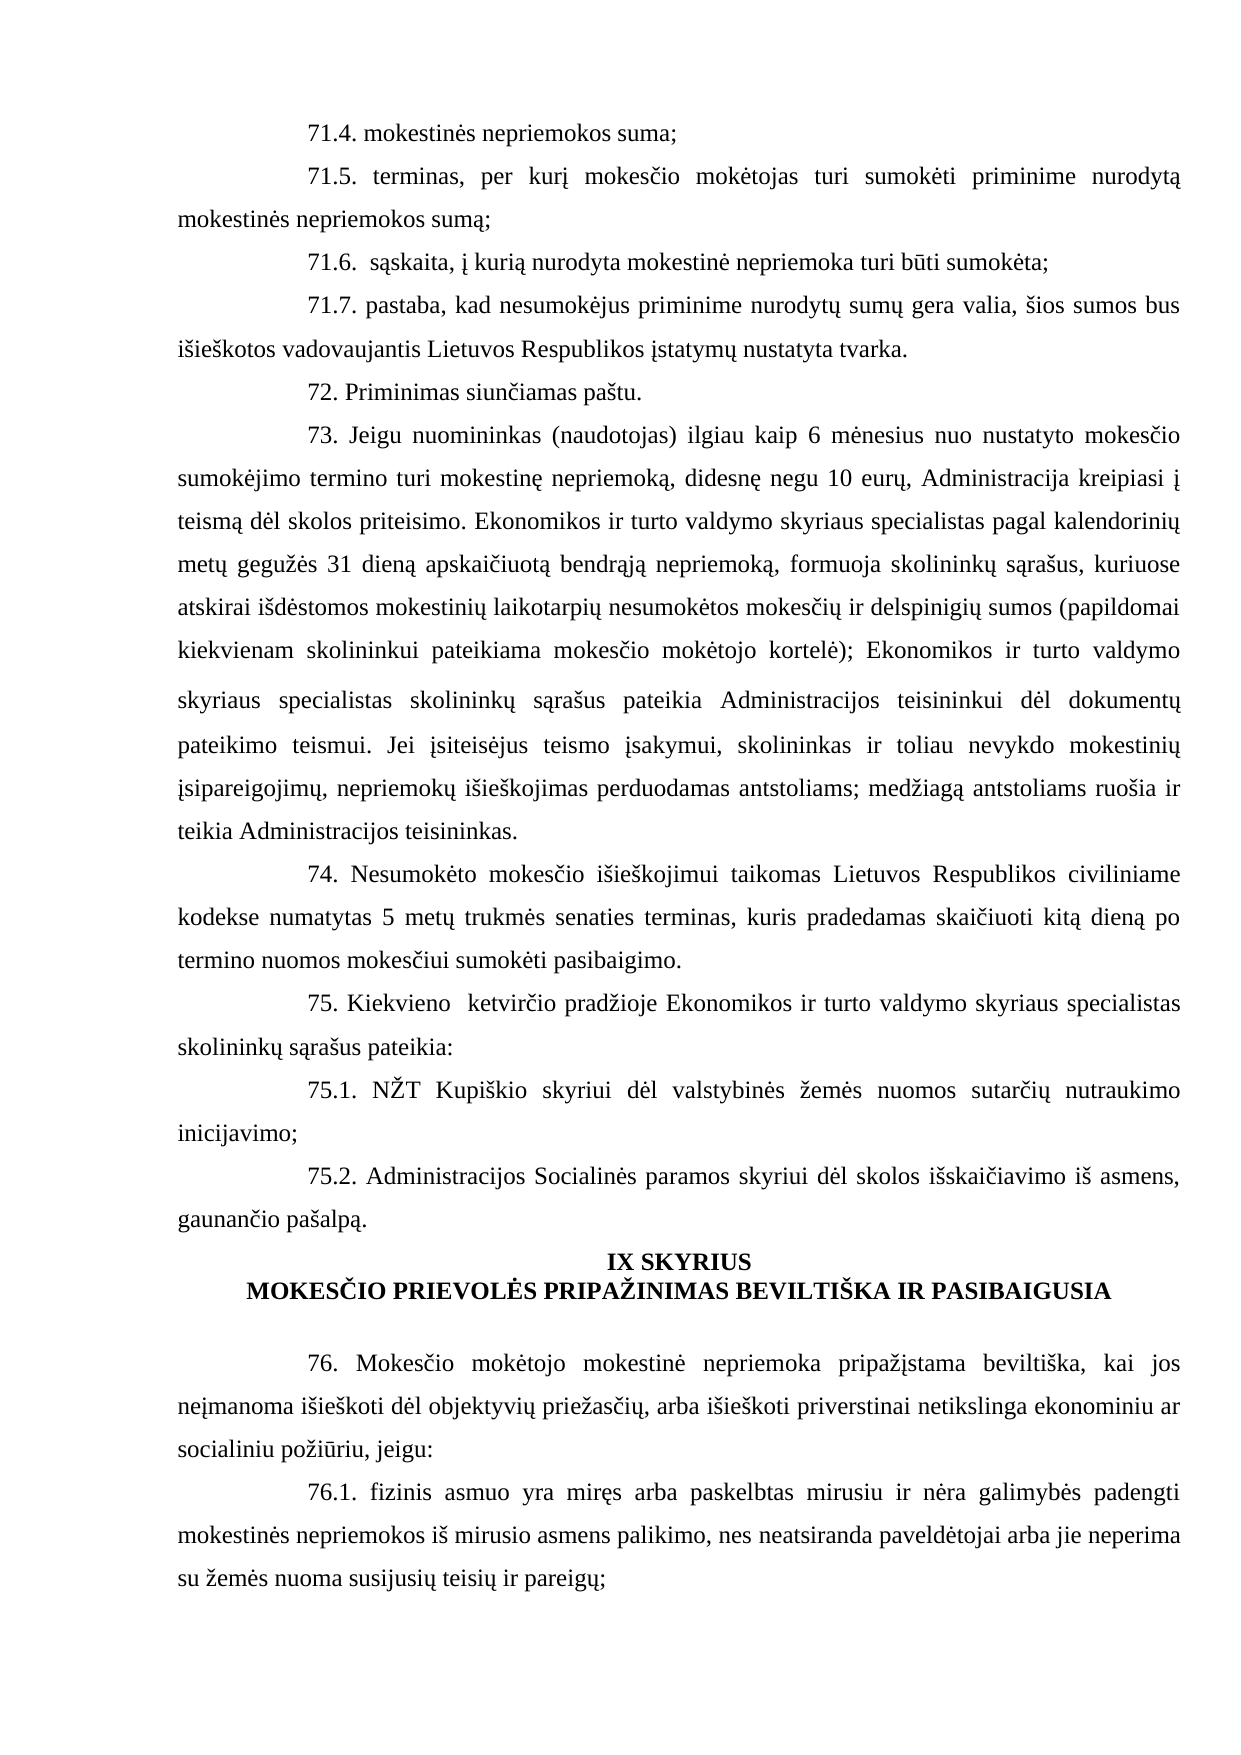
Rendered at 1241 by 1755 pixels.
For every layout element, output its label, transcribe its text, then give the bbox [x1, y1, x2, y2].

text 72. Priminimas siunčiamas paštu. [177, 377, 1181, 406]
text 71.5. terminas, per kurį mokesčio mokėtojas turi sumokėti priminime nurodytą mokestinės nepriemokos sumą; [177, 161, 1181, 233]
text 76. Mokesčio mokėtojo mokestinė nepriemoka pripažįstama beviltiška, kai jos neįmanoma išieškoti dėl objektyvių priežasčių, arba išieškoti priverstinai netikslinga ekonominiu ar socialiniu požiūriu, jeigu: [177, 1348, 1181, 1463]
text 71.6. sąskaita, į kurią nurodyta mokestinė nepriemoka turi būti sumokėta; [177, 247, 1181, 276]
text MOKESČIO PRIEVOLĖS PRIPAŽINIMAS BEVILTIŠKA IR PASIBAIGUSIA [177, 1276, 1181, 1305]
text 74. Nesumokėto mokesčio išieškojimui taikomas Lietuvos Respublikos civiliniame kodekse numatytas 5 metų trukmės senaties terminas, kuris pradedamas skaičiuoti kitą dieną po termino nuomos mokesčiui sumokėti pasibaigimo. [177, 859, 1181, 974]
text 75. Kiekvieno ketvirčio pradžioje Ekonomikos ir turto valdymo skyriaus specialistas skolininkų sąrašus pateikia: [177, 988, 1181, 1060]
text 71.7. pastaba, kad nesumokėjus priminime nurodytų sumų gera valia, šios sumos bus išieškotos vadovaujantis Lietuvos Respublikos įstatymų nustatyta tvarka. [177, 291, 1181, 362]
text 75.1. NŽT Kupiškio skyriui dėl valstybinės žemės nuomos sutarčių nutraukimo inicijavimo; [177, 1075, 1181, 1147]
text 71.4. mokestinės nepriemokos suma; [177, 118, 1181, 147]
text 73. Jeigu nuomininkas (naudotojas) ilgiau kaip 6 mėnesius nuo nustatyto mokesčio sumokėjimo termino turi mokestinę nepriemoką, didesnę negu 10 eurų, Administracija kreipiasi į teismą dėl skolos priteisimo. Ekonomikos ir turto valdymo skyriaus specialistas pagal kalendorinių metų gegužės 31 dieną apskaičiuotą bendrąją nepriemoką, formuoja skolininkų sąrašus, kuriuose atskirai išdėstomos mokestinių laikotarpių nesumokėtos mokesčių ir delspinigių sumos (papildomai kiekvienam skolininkui pateikiama mokesčio mokėtojo kortelė); Ekonomikos ir turto valdymo skyriaus specialistas skolininkų sąrašus pateikia Administracijos teisininkui dėl dokumentų pateikimo teismui. Jei įsiteisėjus teismo įsakymui, skolininkas ir toliau nevykdo mokestinių įsipareigojimų, nepriemokų išieškojimas perduodamas antstoliams; medžiagą antstoliams ruošia ir teikia Administracijos teisininkas. [177, 420, 1181, 845]
text 75.2. Administracijos Socialinės paramos skyriui dėl skolos išskaičiavimo iš asmens, gaunančio pašalpą. [177, 1161, 1181, 1233]
text 76.1. fizinis asmuo yra miręs arba paskelbtas mirusiu ir nėra galimybės padengti mokestinės nepriemokos iš mirusio asmens palikimo, nes neatsiranda paveldėtojai arba jie neperima su žemės nuoma susijusių teisių ir pareigų; [177, 1477, 1181, 1592]
text IX SKYRIUS [177, 1247, 1181, 1276]
